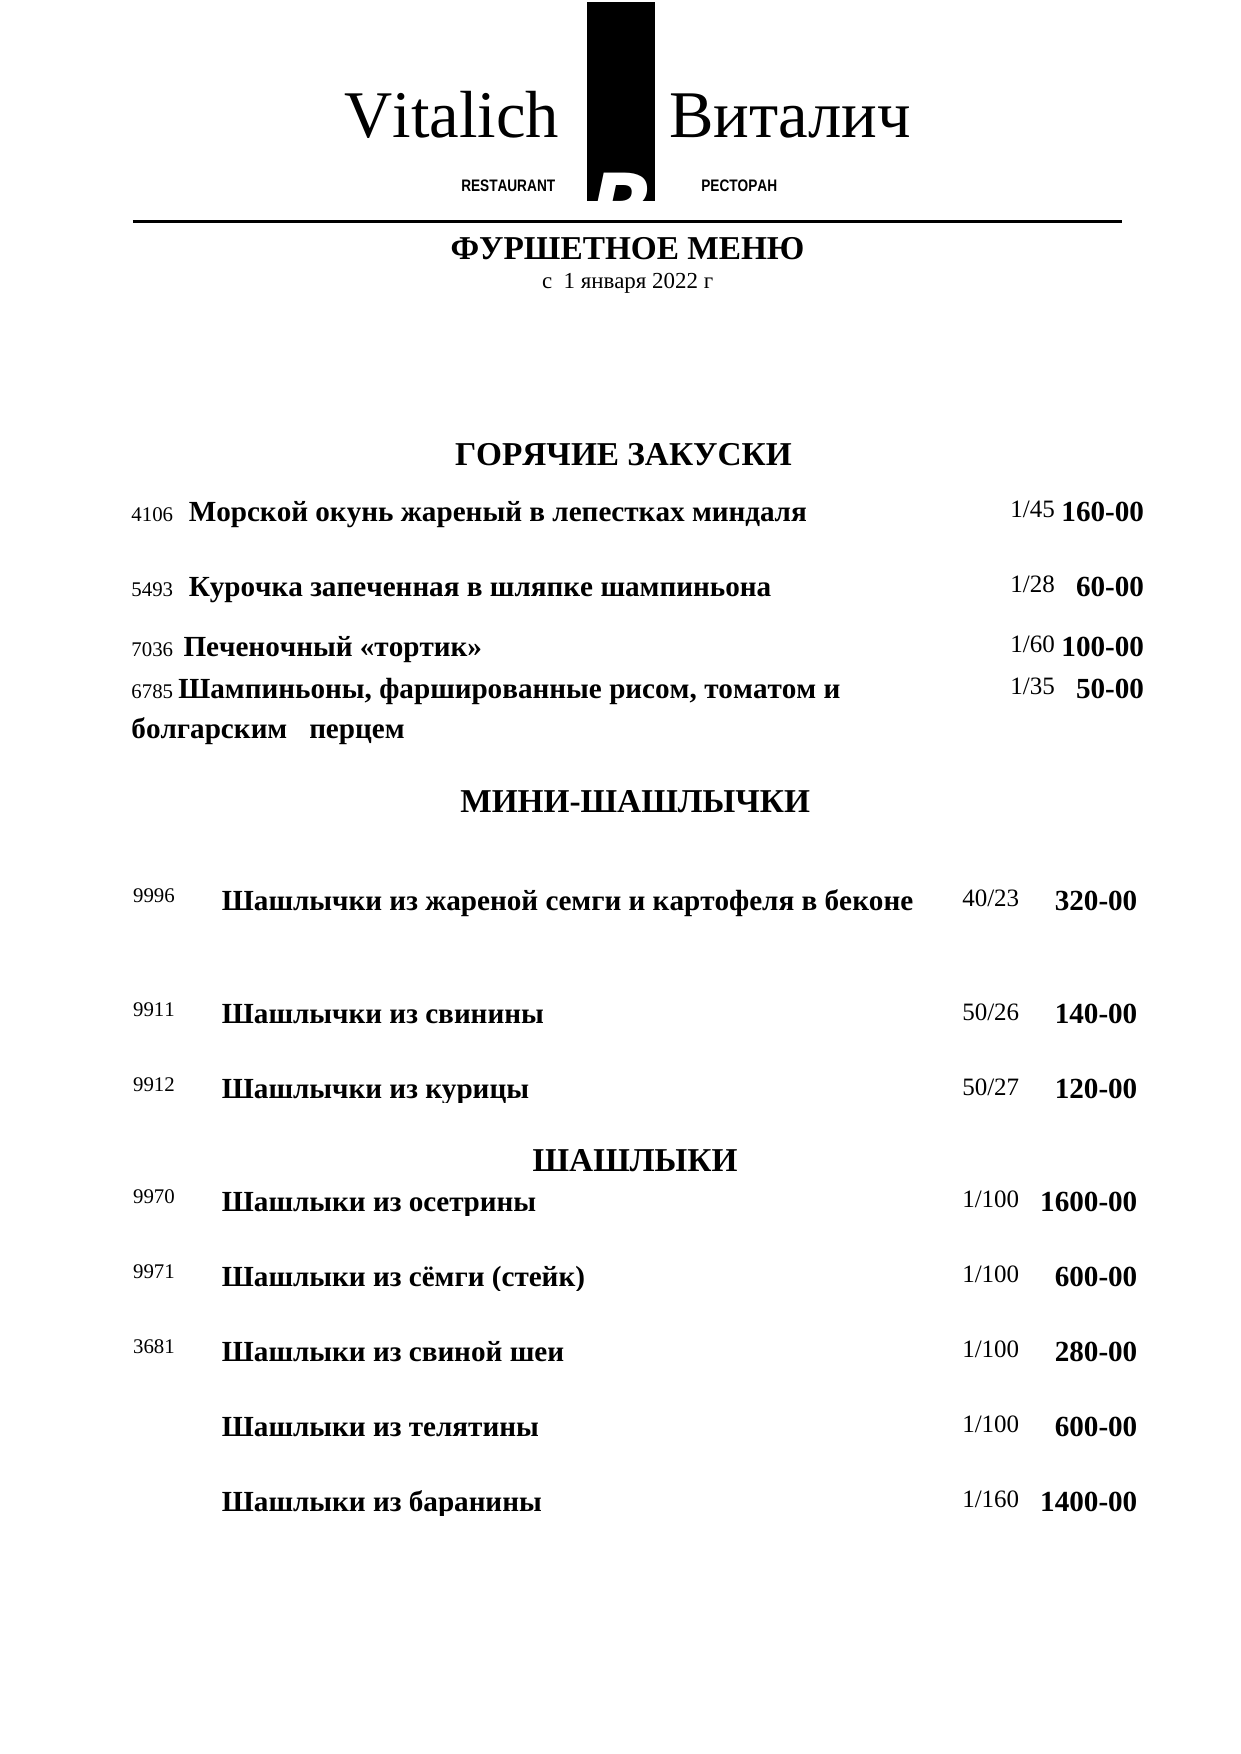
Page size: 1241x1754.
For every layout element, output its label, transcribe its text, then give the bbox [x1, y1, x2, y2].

table_cell Шашлыки из телятины [222, 1403, 930, 1409]
table_cell Шашлыки из баранины [222, 1478, 930, 1484]
table_cell 1600-00 [1019, 1178, 1137, 1215]
table_cell [133, 1396, 222, 1403]
table_header МИНИ-ШАШЛЫЧКИ [133, 820, 1137, 877]
table_cell [1019, 1290, 1137, 1328]
table_cell [930, 1215, 1019, 1253]
table_cell [930, 1440, 1019, 1478]
table_cell 120-00 [1019, 1065, 1137, 1103]
table_cell 9912 [133, 1065, 222, 1072]
table_cell 280-00 [1019, 1328, 1137, 1365]
table_cell 1/100 [930, 1178, 1019, 1215]
table_cell 4106 Морской окунь жареный в лепестках миндаля [131, 488, 981, 494]
table_cell Шашлыки из свиной шеи [222, 1328, 930, 1334]
table_cell [133, 983, 222, 990]
table_cell 1/28 [981, 563, 1054, 605]
table_cell [222, 1103, 930, 1109]
table_cell 1/60 [981, 623, 1054, 665]
table_cell 9971 [133, 1253, 222, 1259]
table_cell Шашлычки из свинины [222, 990, 930, 997]
table_cell 50-00 [1055, 665, 1144, 757]
table_cell [1055, 605, 1144, 622]
table_cell 160-00 [1055, 488, 1144, 546]
table_cell Шашлыки из сёмги (стейк) [222, 1253, 930, 1259]
table_cell [1019, 1215, 1137, 1253]
table_header [1055, 473, 1144, 488]
subtitle ГОРЯЧИЕ ЗАКУСКИ [133, 435, 1122, 473]
table_cell [930, 1103, 1019, 1140]
table_cell [1019, 1440, 1137, 1478]
table_cell 1400-00 [1019, 1478, 1137, 1515]
table_cell 600-00 [1019, 1253, 1137, 1290]
table_cell [133, 1440, 222, 1447]
table_cell [133, 1290, 222, 1297]
table_cell [222, 1290, 930, 1297]
table_cell Шашлыки из осетрины [222, 1178, 930, 1184]
table_cell 50/27 [930, 1065, 1019, 1103]
table_cell [222, 1215, 930, 1222]
table_cell [133, 1133, 222, 1140]
table_cell [222, 1365, 930, 1372]
table_cell [1019, 953, 1137, 990]
table_cell 7036 Печеночный «тортик» [131, 623, 981, 629]
table_cell [222, 953, 930, 959]
table_cell 9970 [133, 1208, 222, 1215]
table_cell 9970 [133, 1178, 222, 1184]
table_cell 1/100 [930, 1403, 1019, 1440]
table_cell 6785 Шампиньоны, фаршированные рисом, томатом и болгарским перцем [131, 665, 981, 671]
table_cell [133, 924, 222, 930]
table_cell [133, 1215, 222, 1222]
table_cell 50/26 [930, 990, 1019, 1028]
table_cell 40/23 [930, 877, 1019, 924]
table_cell 320-00 [1019, 877, 1137, 924]
table_cell 3681 [133, 1358, 222, 1365]
table_cell [133, 953, 222, 959]
table_cell Шашлычки из курицы [222, 1065, 930, 1072]
table_cell 4106 Морской окунь жареный в лепестках миндаля [131, 527, 981, 546]
table_cell [133, 1478, 222, 1484]
table_cell [222, 1440, 930, 1447]
table_cell [222, 1028, 930, 1034]
table_cell 3681 [133, 1328, 222, 1334]
table_header [131, 473, 981, 479]
table_cell 9996 [133, 877, 222, 883]
table_header [981, 473, 1054, 488]
table_cell [930, 924, 1019, 953]
table_cell [133, 1028, 222, 1034]
table_cell [1019, 1365, 1137, 1403]
table_cell [930, 953, 1019, 990]
table_cell 9971 [133, 1283, 222, 1290]
table_cell [981, 605, 1054, 622]
table_cell [133, 1365, 222, 1372]
table_cell [930, 1365, 1019, 1403]
table_cell [133, 1321, 222, 1328]
table_cell [131, 546, 981, 552]
table_cell [133, 1471, 222, 1478]
table_cell 1/160 [930, 1478, 1019, 1515]
table_cell Шашлычки из жареной семги и картофеля в беконе [222, 916, 930, 924]
table_cell [222, 924, 930, 930]
table_cell Шашлычки из жареной семги и картофеля в беконе [222, 877, 930, 883]
table_cell [930, 1290, 1019, 1328]
table_cell 60-00 [1055, 563, 1144, 605]
table_cell [131, 605, 981, 612]
table_cell 600-00 [1019, 1403, 1137, 1440]
table_cell [1019, 1028, 1137, 1065]
table_cell [133, 1433, 222, 1440]
table_cell 5493 Курочка запеченная в шляпке шампиньона [131, 563, 981, 569]
table_cell [133, 1403, 222, 1409]
table_cell 9912 [133, 1096, 222, 1103]
table_cell [1019, 1103, 1137, 1140]
table_cell [930, 1028, 1019, 1065]
table_cell 1/35 [981, 665, 1054, 757]
table_cell [981, 546, 1054, 563]
table_cell [133, 1508, 222, 1515]
table_cell 100-00 [1055, 623, 1144, 665]
table_cell 1/100 [930, 1328, 1019, 1365]
table_cell 6785 Шампиньоны, фаршированные рисом, томатом и болгарским перцем [131, 745, 981, 757]
table_cell [133, 1058, 222, 1065]
table_cell 1/45 [981, 488, 1054, 546]
table_cell 9911 [133, 990, 222, 997]
table_cell [1055, 546, 1144, 563]
table_cell [1019, 924, 1137, 953]
table_cell 140-00 [1019, 990, 1137, 1028]
table_cell 9996 [133, 907, 222, 924]
table_cell [133, 1103, 222, 1109]
table_cell 1/100 [930, 1253, 1019, 1290]
table_cell 9911 [133, 1021, 222, 1028]
table_cell [133, 1246, 222, 1253]
